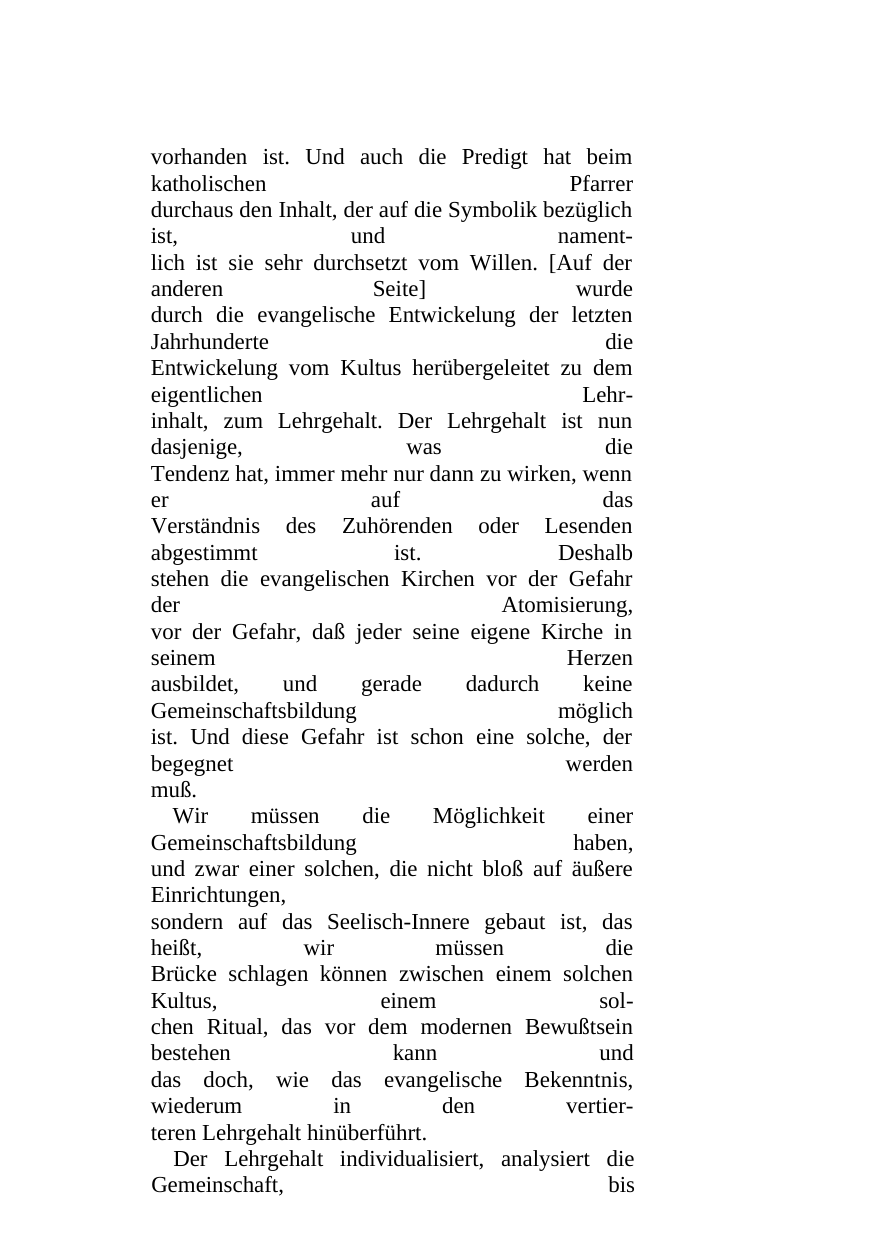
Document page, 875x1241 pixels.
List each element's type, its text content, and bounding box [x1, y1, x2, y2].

text Der Lehrgehalt individualisiert, analysiert die Gemeinschaft, bis [151, 1145, 635, 1198]
text Wir müssen die Möglichkeit einer Gemeinschaftsbildung haben, und zwar einer solchen, die nicht bloß auf äußere Einrichtungen, sondern auf das Seelisch-Innere gebaut ist, das heißt, wir müssen die Brücke schlagen können zwischen einem solchen Kultus, einem sol- chen Ritual, das vor dem modernen Bewußtsein bestehen kann und das doch, wie das evangelische Bekenntnis, wiederum in den vertier- teren Lehrgehalt hinüberführt. [151, 802, 633, 1145]
text vorhanden ist. Und auch die Predigt hat beim katholischen Pfarrer durchaus den Inhalt, der auf die Symbolik bezüglich ist, und nament- lich ist sie sehr durchsetzt vom Willen. [Auf der anderen Seite] wurde durch die evangelische Entwickelung der letzten Jahrhunderte die Entwickelung vom Kultus herübergeleitet zu dem eigentlichen Lehr- inhalt, zum Lehrgehalt. Der Lehrgehalt ist nun dasjenige, was die Tendenz hat, immer mehr nur dann zu wirken, wenn er auf das Verständnis des Zuhörenden oder Lesenden abgestimmt ist. Deshalb stehen die evangelischen Kirchen vor der Gefahr der Atomisierung, vor der Gefahr, daß jeder seine eigene Kirche in seinem Herzen ausbildet, und gerade dadurch keine Gemeinschaftsbildung möglich ist. Und diese Gefahr ist schon eine solche, der begegnet werden muß. [151, 143, 633, 802]
